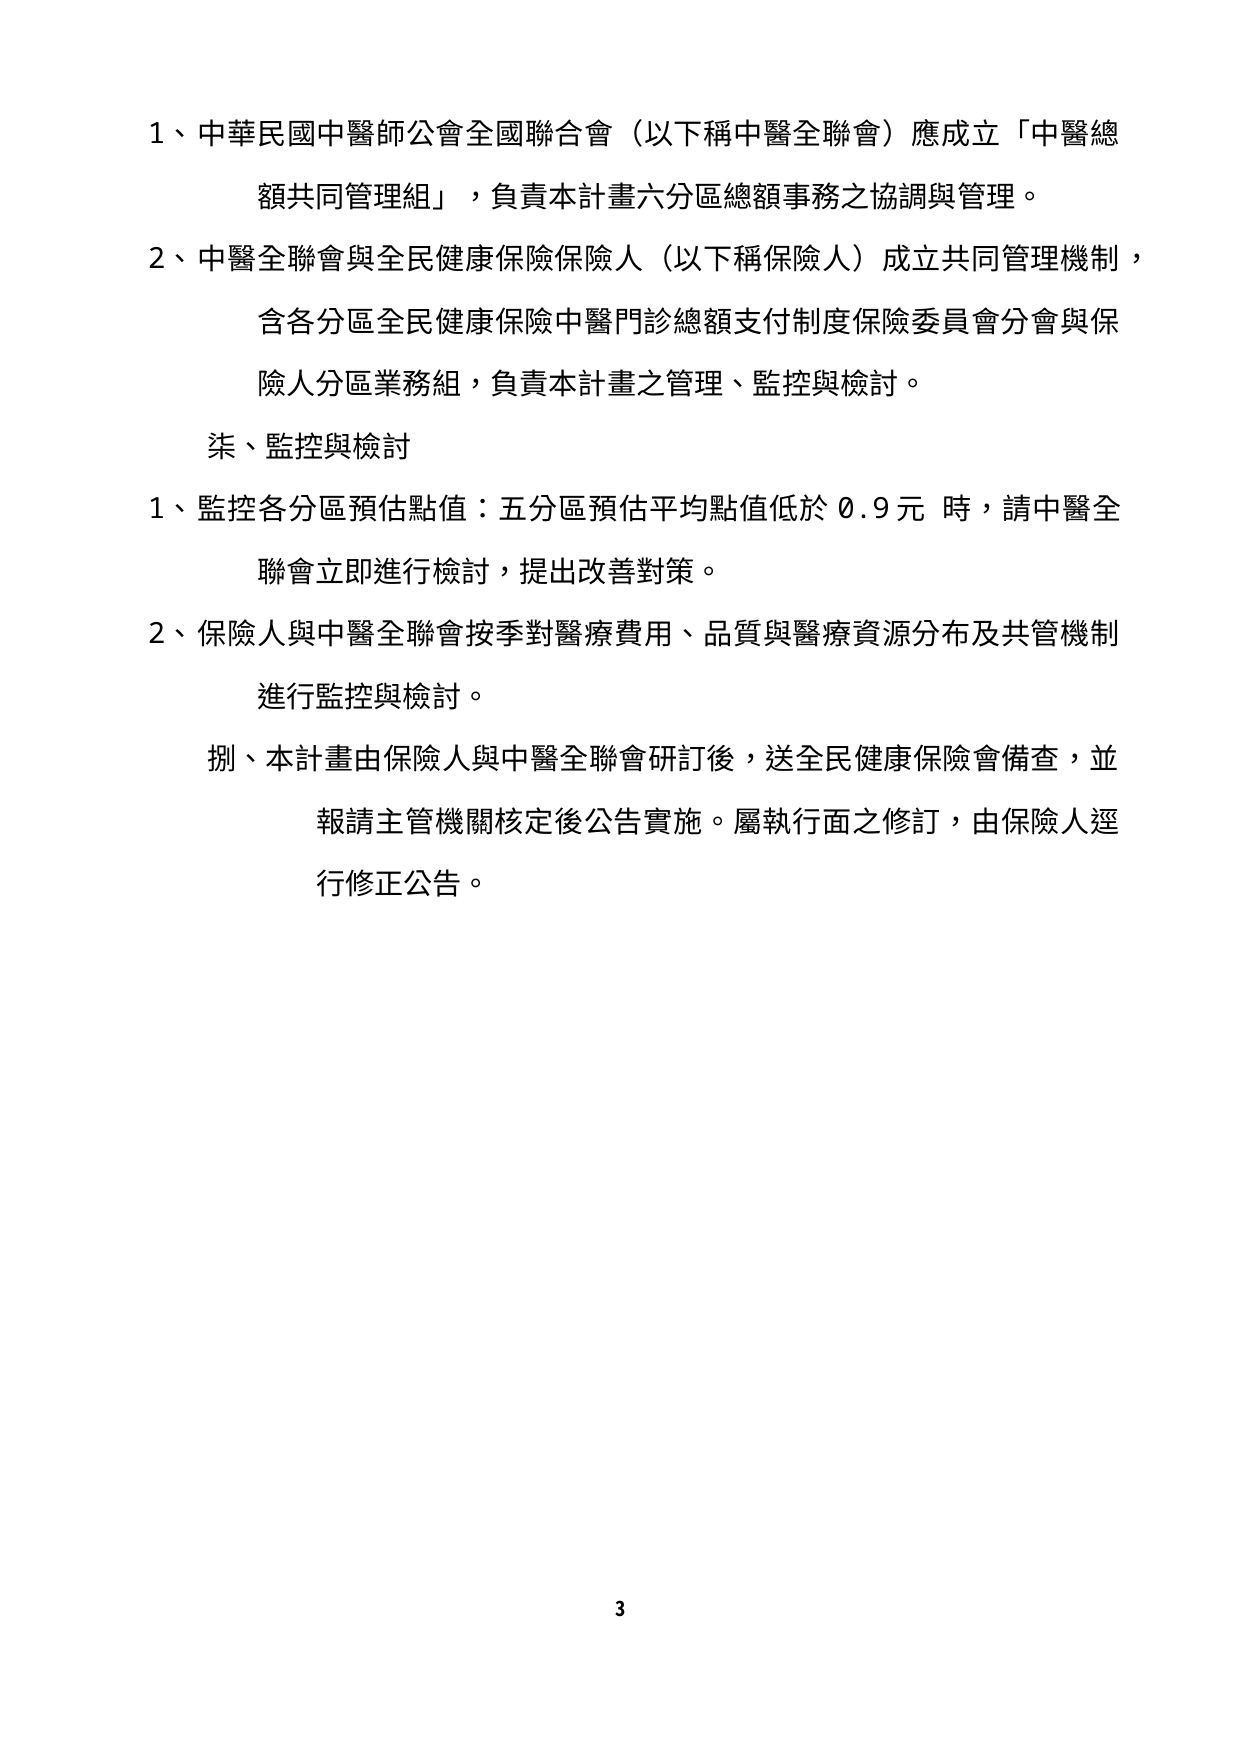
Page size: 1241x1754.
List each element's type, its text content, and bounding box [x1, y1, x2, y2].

list 監控各分區預估點值：五分區預估平均點值低於0.9元 時，請中醫全聯會立即進行檢討，提出改善對策。 [148, 465, 1122, 590]
list 本計畫由保險人與中醫全聯會研訂後，送全民健康保險會備查，並報請主管機關核定後公告實施。屬執行面之修訂，由保險人逕行修正公告。 [207, 715, 1122, 903]
list 中華民國中醫師公會全國聯合會（以下稱中醫全聯會）應成立「中醫總額共同管理組」，負責本計畫六分區總額事務之協調與管理。 [148, 90, 1122, 215]
list 中醫全聯會與全民健康保險保險人（以下稱保險人）成立共同管理機制，含各分區全民健康保險中醫門診總額支付制度保險委員會分會與保險人分區業務組，負責本計畫之管理、監控與檢討。 [148, 215, 1122, 403]
list 監控與檢討 [207, 403, 1122, 465]
list 保險人與中醫全聯會按季對醫療費用、品質與醫療資源分布及共管機制進行監控與檢討。 [148, 590, 1122, 715]
